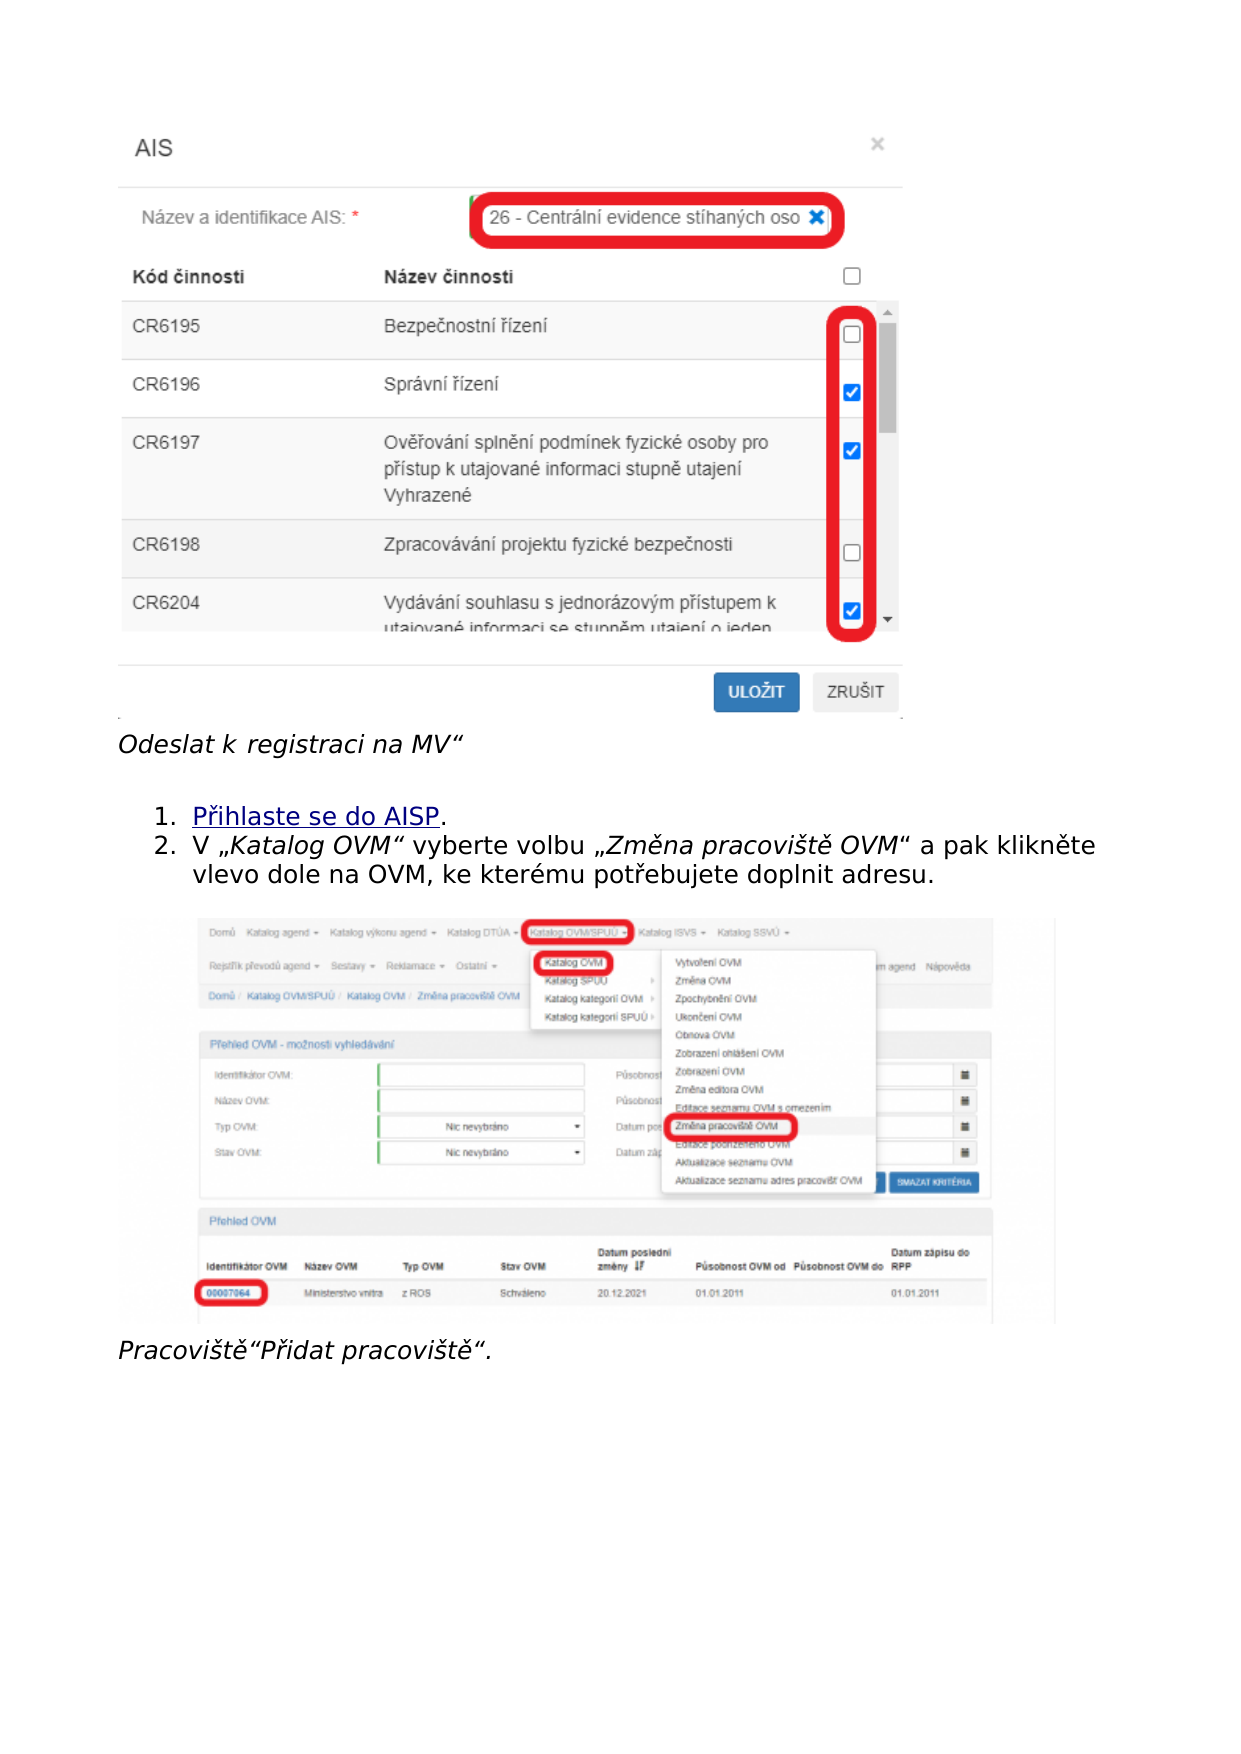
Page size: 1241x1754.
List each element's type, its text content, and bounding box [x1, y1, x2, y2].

picture [118, 918, 1056, 1324]
list V „Katalog OVM“ vyberte volbu „Změna pracoviště OVM“ a pak klikněte vlevo dole na OVM, ke kterému potřebujete doplnit adresu. [177, 831, 1122, 889]
text Pracoviště“Přidat pracoviště“. [118, 1336, 1122, 1365]
list Přihlaste se do AISP. [177, 802, 1122, 831]
text Odeslat k registraci na MV“ [118, 731, 1122, 760]
picture [118, 118, 903, 719]
